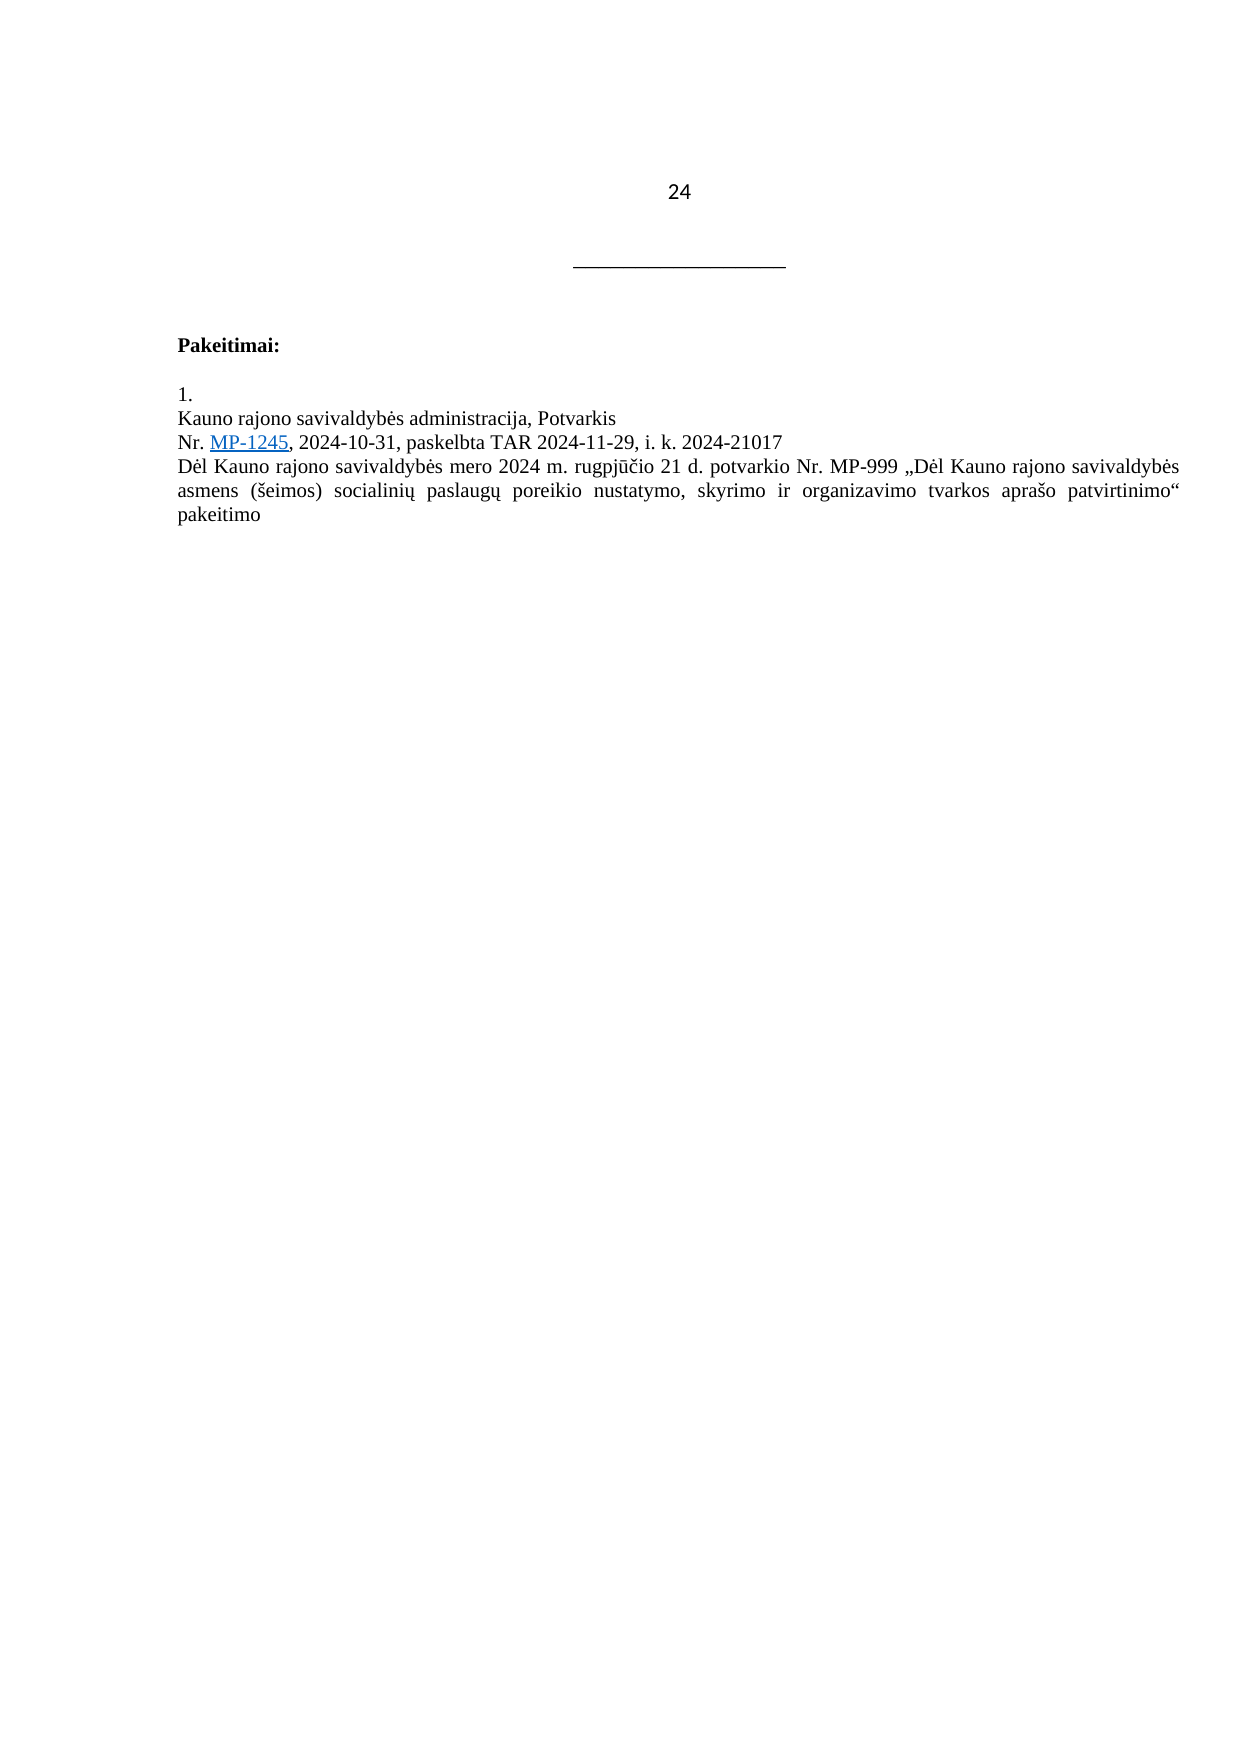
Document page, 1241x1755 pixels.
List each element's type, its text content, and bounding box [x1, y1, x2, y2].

text 1. [177, 381, 1181, 406]
text Pakeitimai: [177, 333, 1181, 357]
text Kauno rajono savivaldybės administracija, Potvarkis [177, 406, 1181, 429]
text Dėl Kauno rajono savivaldybės mero 2024 m. rugpjūčio 21 d. potvarkio Nr. MP-999 „Dėl Kauno rajono savivaldybės asmens (šeimos) socialinių paslaugų poreikio nustatymo, skyrimo ir organizavimo tvarkos aprašo patvirtinimo“ pakeitimo [177, 454, 1181, 526]
text _________________ [177, 242, 1181, 271]
text Nr. MP-1245, 2024-10-31, paskelbta TAR 2024-11-29, i. k. 2024-21017 [177, 429, 1181, 454]
